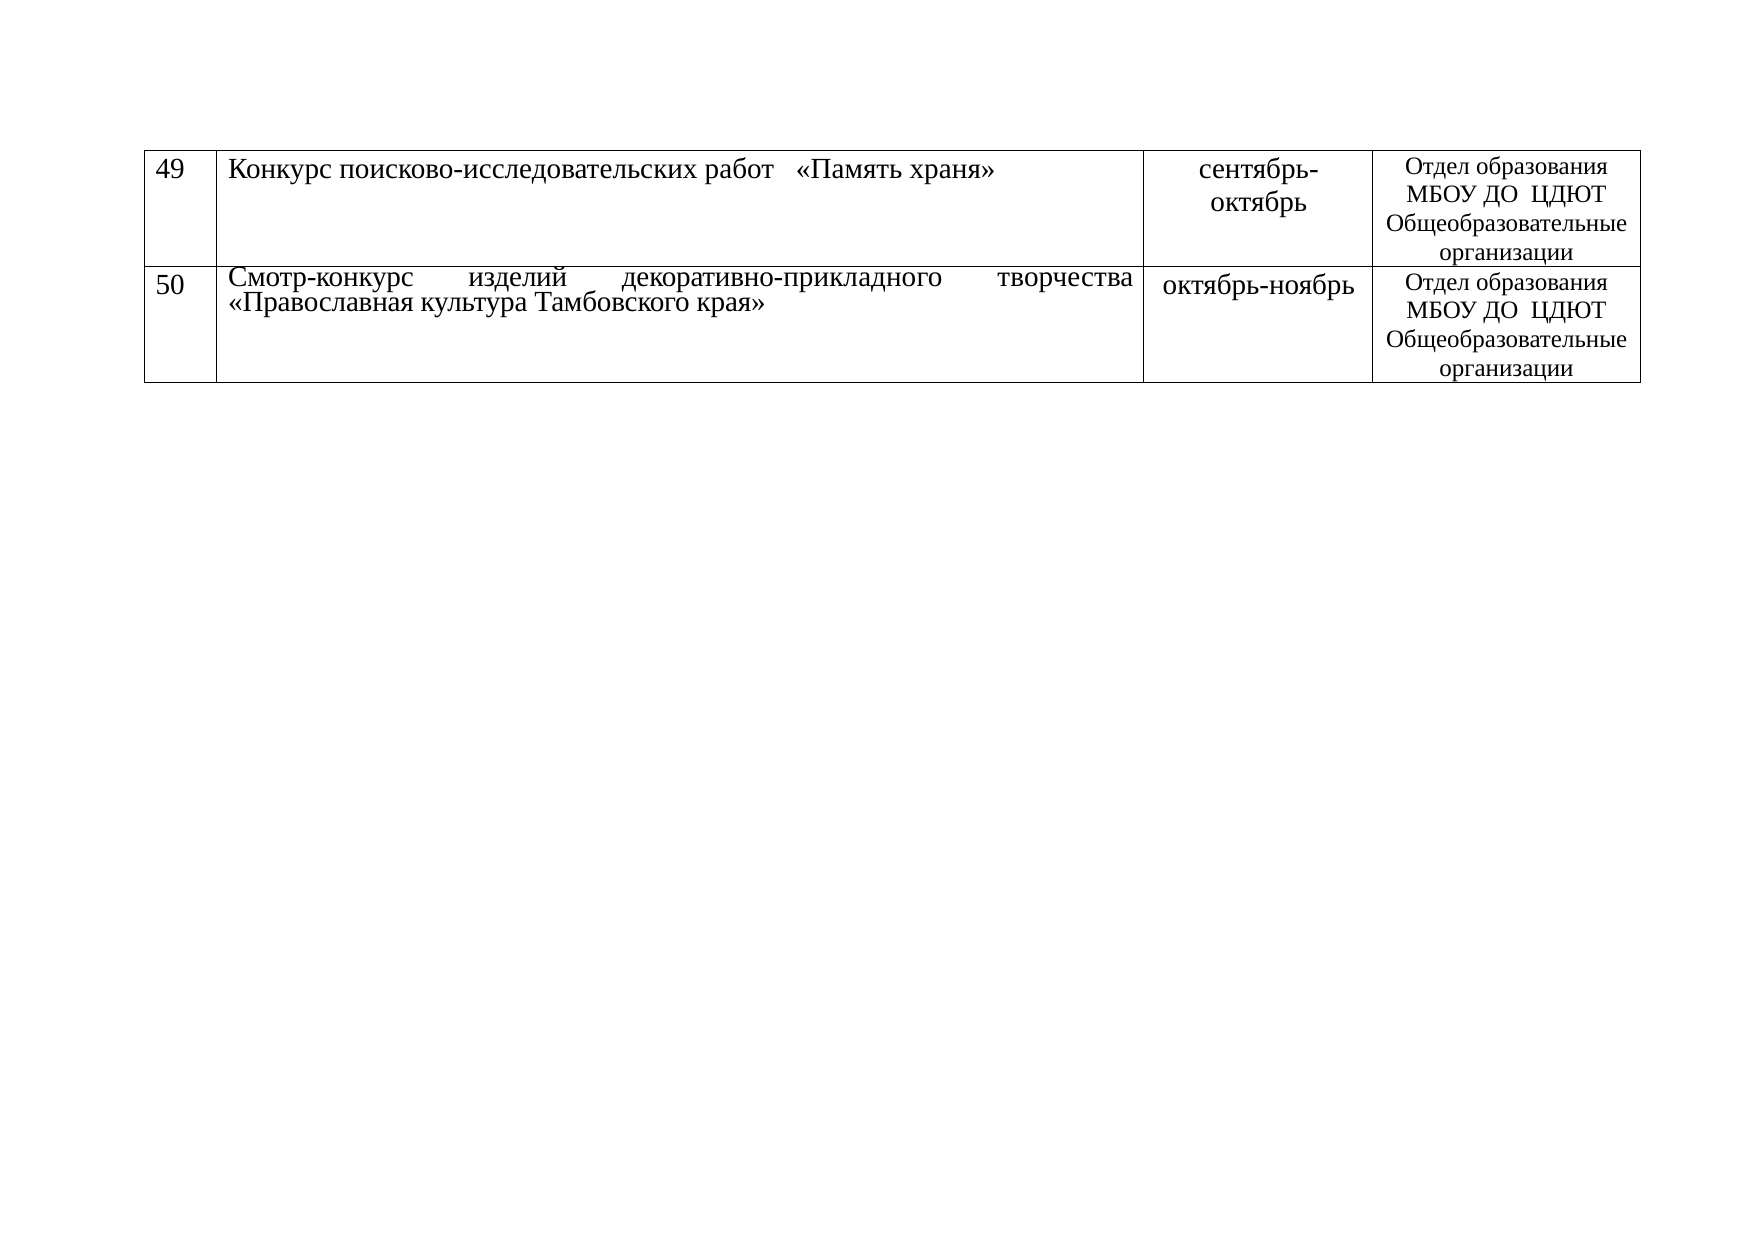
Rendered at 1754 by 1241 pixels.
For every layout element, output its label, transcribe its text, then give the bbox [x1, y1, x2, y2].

table_cell [1641, 150, 1647, 266]
table_cell 49 [145, 151, 216, 266]
table_cell сентябрь-октябрь [1144, 151, 1372, 266]
table_cell Смотр-конкурс изделий декоративно-прикладного творчества «Православная культура Тамбовского края» [217, 267, 1143, 382]
table_cell октябрь-ноябрь [1144, 267, 1372, 382]
table_cell Отдел образования МБОУ ДО ЦДЮТ Общеобразовательные организации [1373, 267, 1640, 382]
table_cell [1641, 266, 1647, 382]
table_cell Отдел образования МБОУ ДО ЦДЮТ Общеобразовательные организации [1373, 151, 1640, 266]
table_cell 50 [145, 267, 216, 382]
table_cell Конкурс поисково-исследовательских работ «Память храня» [217, 151, 1143, 266]
